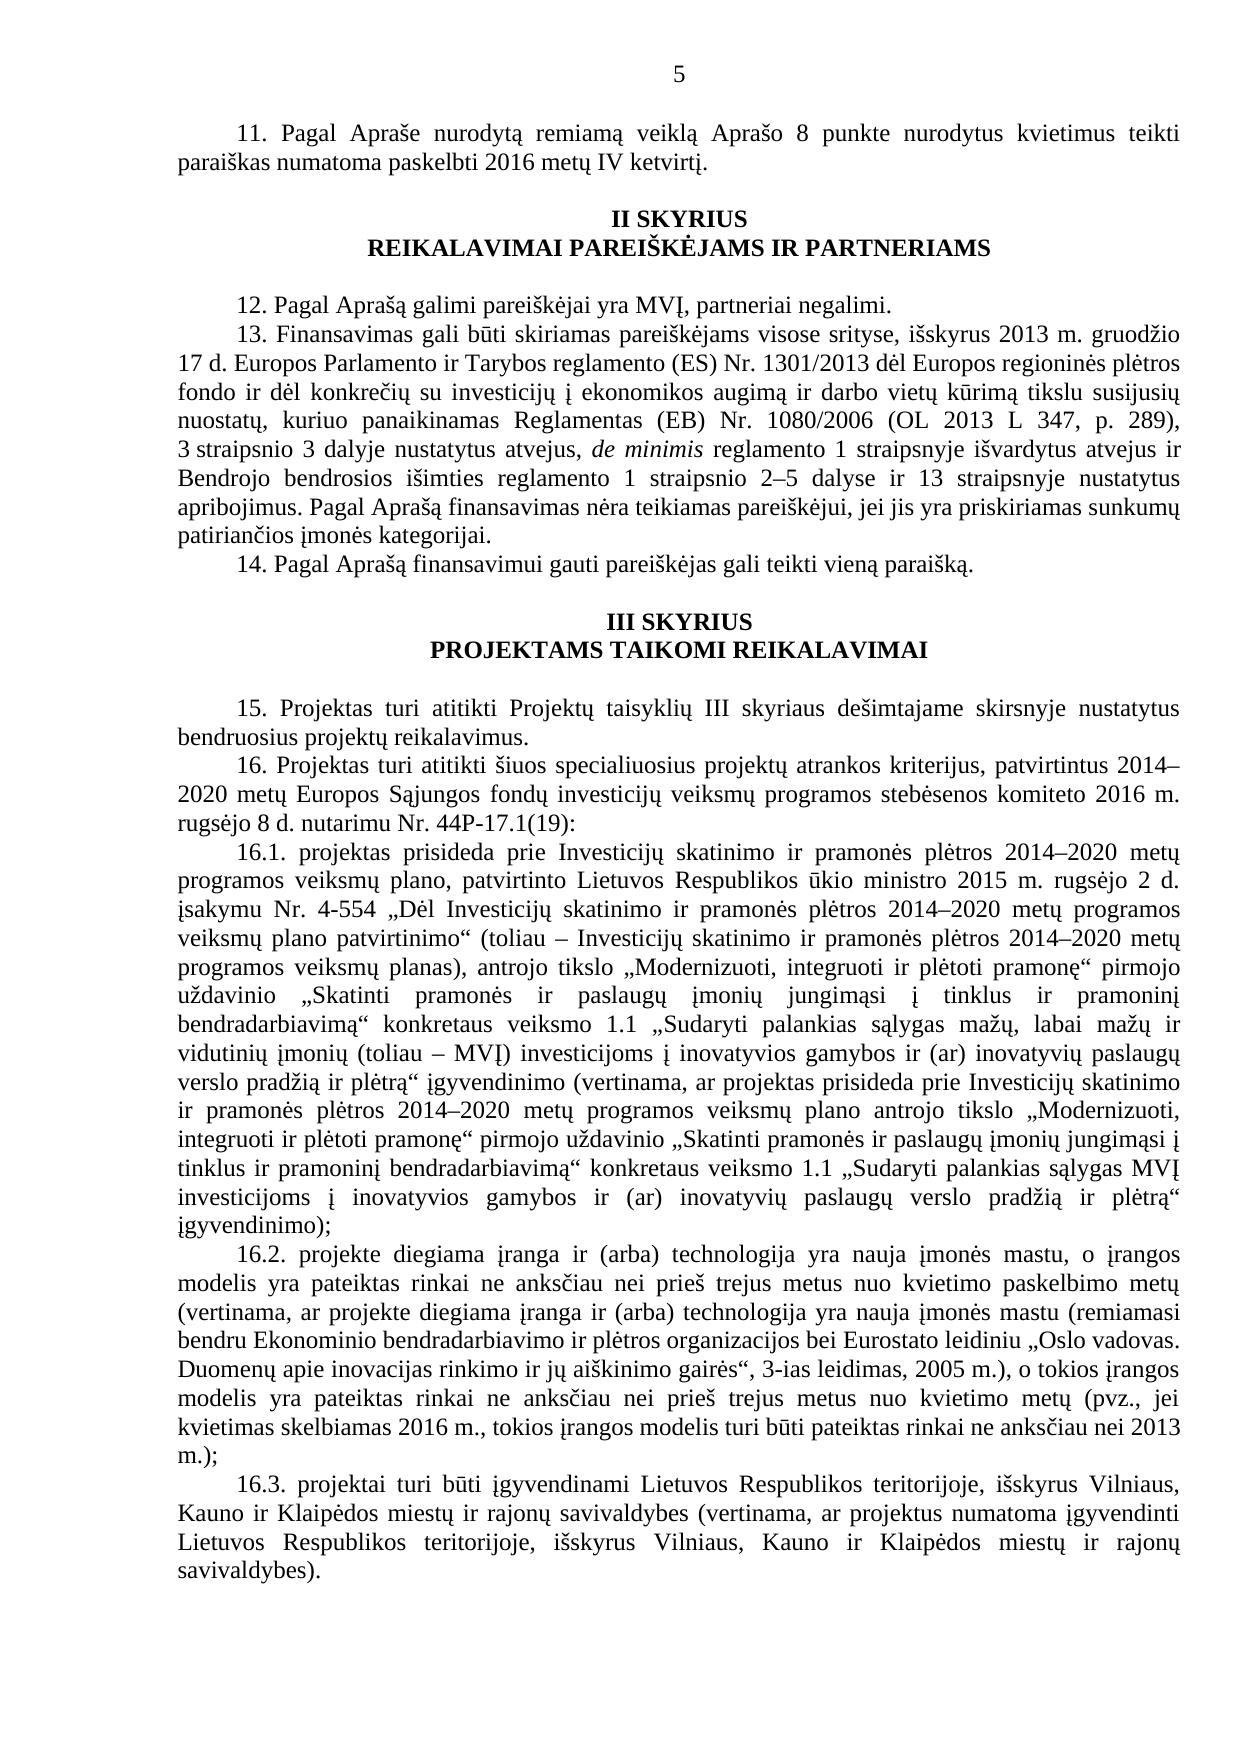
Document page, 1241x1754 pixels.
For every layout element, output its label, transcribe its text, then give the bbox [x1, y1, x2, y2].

text REIKALAVIMAI PAREIŠKĖJAMS IR PARTNERIAMS [177, 233, 1181, 262]
text 16.1. projektas prisideda prie Investicijų skatinimo ir pramonės plėtros 2014–2020 metų programos veiksmų plano, patvirtinto Lietuvos Respublikos ūkio ministro 2015 m. rugsėjo 2 d. įsakymu Nr. 4-554 „Dėl Investicijų skatinimo ir pramonės plėtros 2014–2020 metų programos veiksmų plano patvirtinimo“ (toliau – Investicijų skatinimo ir pramonės plėtros 2014–2020 metų programos veiksmų planas), antrojo tikslo „Modernizuoti, integruoti ir plėtoti pramonę“ pirmojo uždavinio „Skatinti pramonės ir paslaugų įmonių jungimąsi į tinklus ir pramoninį bendradarbiavimą“ konkretaus veiksmo 1.1 „Sudaryti palankias sąlygas mažų, labai mažų ir vidutinių įmonių (toliau – MVĮ) investicijoms į inovatyvios gamybos ir (ar) inovatyvių paslaugų verslo pradžią ir plėtrą“ įgyvendinimo (vertinama, ar projektas prisideda prie Investicijų skatinimo ir pramonės plėtros 2014–2020 metų programos veiksmų plano antrojo tikslo „Modernizuoti, integruoti ir plėtoti pramonę“ pirmojo uždavinio „Skatinti pramonės ir paslaugų įmonių jungimąsi į tinklus ir pramoninį bendradarbiavimą“ konkretaus veiksmo 1.1 „Sudaryti palankias sąlygas MVĮ investicijoms į inovatyvios gamybos ir (ar) inovatyvių paslaugų verslo pradžią ir plėtrą“ įgyvendinimo); [177, 837, 1181, 1239]
text III SKYRIUS [177, 607, 1181, 636]
text 16.2. projekte diegiama įranga ir (arba) technologija yra nauja įmonės mastu, o įrangos modelis yra pateiktas rinkai ne anksčiau nei prieš trejus metus nuo kvietimo paskelbimo metų (vertinama, ar projekte diegiama įranga ir (arba) technologija yra nauja įmonės mastu (remiamasi bendru Ekonominio bendradarbiavimo ir plėtros organizacijos bei Eurostato leidiniu „Oslo vadovas. Duomenų apie inovacijas rinkimo ir jų aiškinimo gairės“, 3-ias leidimas, 2005 m.), o tokios įrangos modelis yra pateiktas rinkai ne anksčiau nei prieš trejus metus nuo kvietimo metų (pvz., jei kvietimas skelbiamas 2016 m., tokios įrangos modelis turi būti pateiktas rinkai ne anksčiau nei 2013 m.); [177, 1239, 1181, 1469]
text 12. Pagal Aprašą galimi pareiškėjai yra MVĮ, partneriai negalimi. [177, 291, 1181, 319]
text 13. Finansavimas gali būti skiriamas pareiškėjams visose srityse, išskyrus 2013 m. gruodžio 17 d. Europos Parlamento ir Tarybos reglamento (ES) Nr. 1301/2013 dėl Europos regioninės plėtros fondo ir dėl konkrečių su investicijų į ekonomikos augimą ir darbo vietų kūrimą tikslu susijusių nuostatų, kuriuo panaikinamas Reglamentas (EB) Nr. 1080/2006 (OL 2013 L 347, p. 289), 3 straipsnio 3 dalyje nustatytus atvejus, de minimis reglamento 1 straipsnyje išvardytus atvejus ir Bendrojo bendrosios išimties reglamento 1 straipsnio 2–5 dalyse ir 13 straipsnyje nustatytus apribojimus. Pagal Aprašą finansavimas nėra teikiamas pareiškėjui, jei jis yra priskiriamas sunkumų patiriančios įmonės kategorijai. [177, 319, 1181, 549]
text 11. Pagal Apraše nurodytą remiamą veiklą Aprašo 8 punkte nurodytus kvietimus teikti paraiškas numatoma paskelbti 2016 metų IV ketvirtį. [177, 118, 1181, 176]
text 16. Projektas turi atitikti šiuos specialiuosius projektų atrankos kriterijus, patvirtintus 2014–2020 metų Europos Sąjungos fondų investicijų veiksmų programos stebėsenos komiteto 2016 m. rugsėjo 8 d. nutarimu Nr. 44P-17.1(19): [177, 751, 1181, 837]
text PROJEKTAMS TAIKOMI REIKALAVIMAI [177, 636, 1181, 664]
text II SKYRIUS [177, 204, 1181, 233]
text 14. Pagal Aprašą finansavimui gauti pareiškėjas gali teikti vieną paraišką. [236, 549, 1181, 578]
text 16.3. projektai turi būti įgyvendinami Lietuvos Respublikos teritorijoje, išskyrus Vilniaus, Kauno ir Klaipėdos miestų ir rajonų savivaldybes (vertinama, ar projektus numatoma įgyvendinti Lietuvos Respublikos teritorijoje, išskyrus Vilniaus, Kauno ir Klaipėdos miestų ir rajonų savivaldybes). [177, 1469, 1181, 1584]
text 15. Projektas turi atitikti Projektų taisyklių III skyriaus dešimtajame skirsnyje nustatytus bendruosius projektų reikalavimus. [177, 693, 1181, 751]
